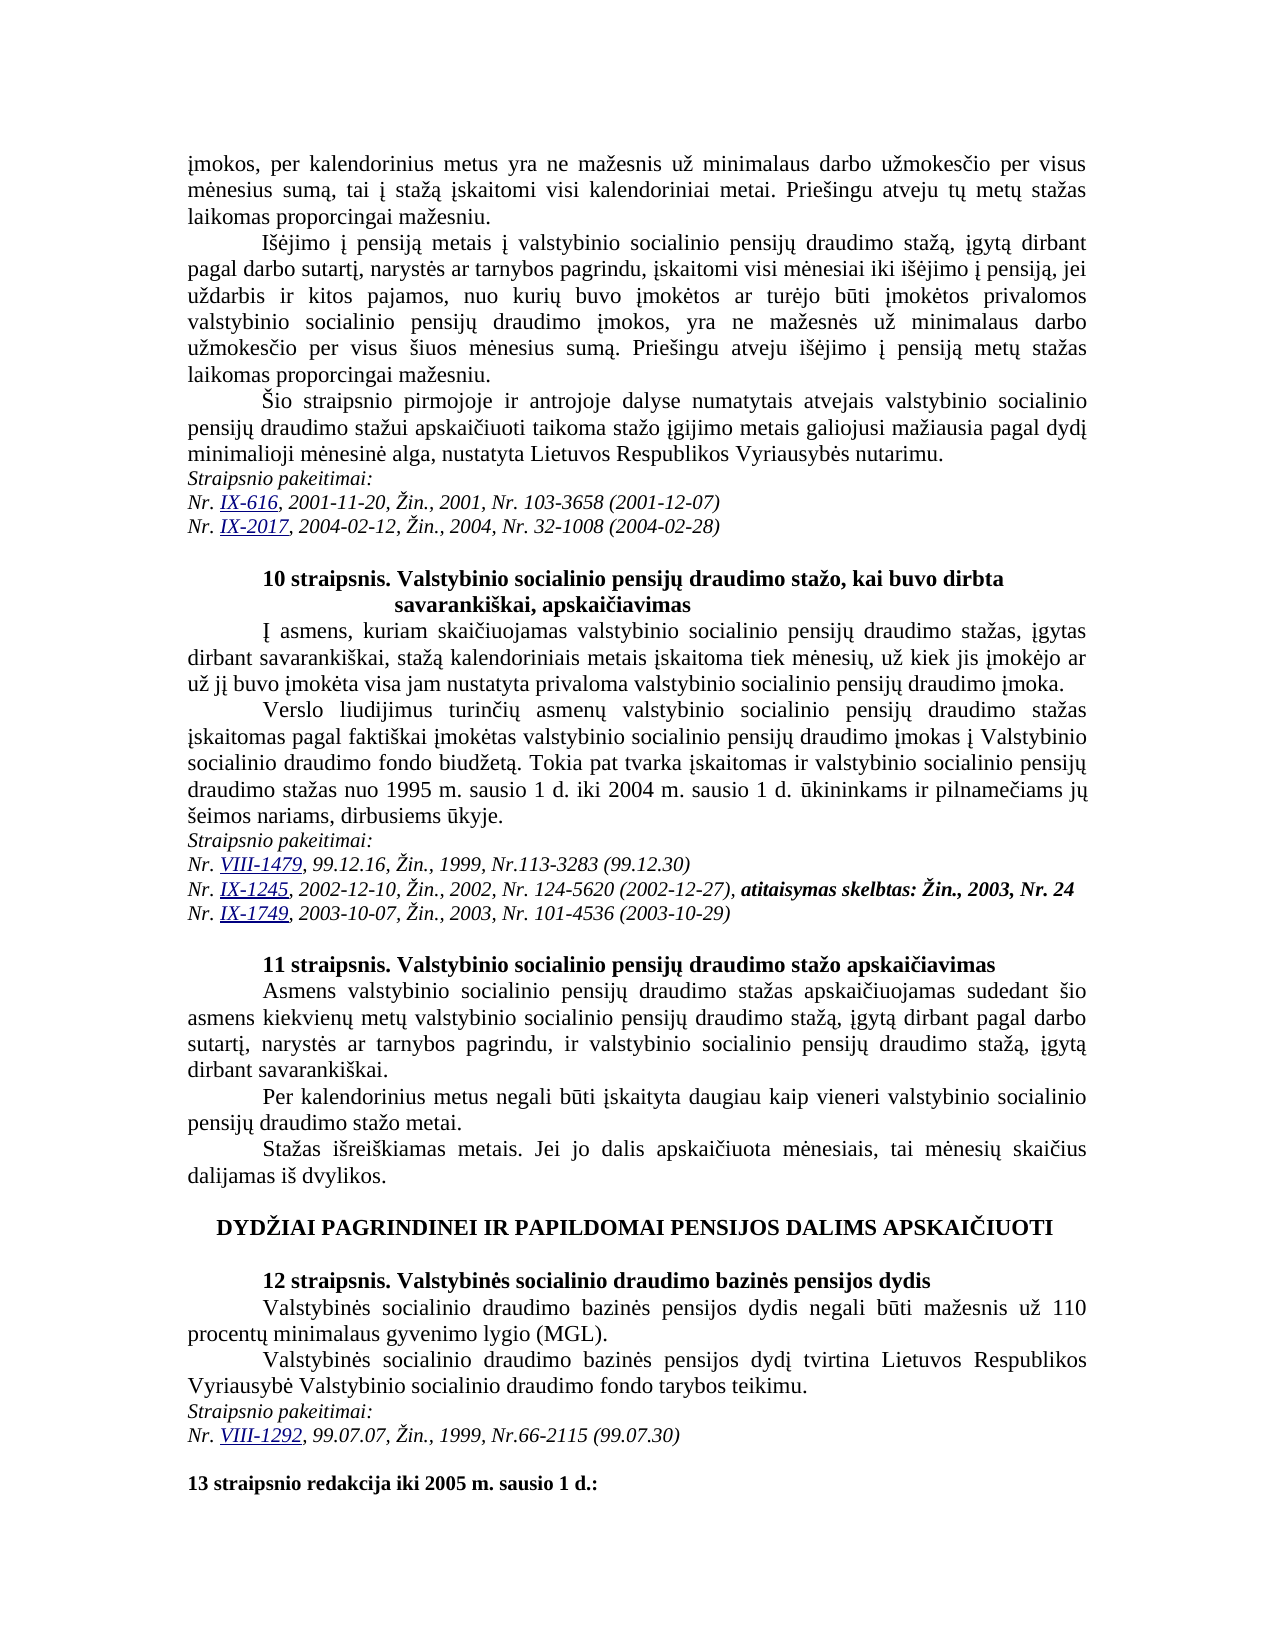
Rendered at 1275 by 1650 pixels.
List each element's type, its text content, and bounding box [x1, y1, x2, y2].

text Valstybinės socialinio draudimo bazinės pensijos dydį tvirtina Lietuvos Respublikos Vyriausybė Valstybinio socialinio draudimo fondo tarybos teikimu. [187, 1346, 1088, 1399]
text Verslo liudijimus turinčių asmenų valstybinio socialinio pensijų draudimo stažas įskaitomas pagal faktiškai įmokėtas valstybinio socialinio pensijų draudimo įmokas į Valstybinio socialinio draudimo fondo biudžetą. Tokia pat tvarka įskaitomas ir valstybinio socialinio pensijų draudimo stažas nuo 1995 m. sausio 1 d. iki 2004 m. sausio 1 d. ūkininkams ir pilnamečiams jų šeimos nariams, dirbusiems ūkyje. [187, 697, 1088, 828]
text Straipsnio pakeitimai: [187, 828, 1088, 852]
text Straipsnio pakeitimai: [187, 466, 1088, 490]
text Išėjimo į pensiją metais į valstybinio socialinio pensijų draudimo stažą, įgytą dirbant pagal darbo sutartį, narystės ar tarnybos pagrindu, įskaitomi visi mėnesiai iki išėjimo į pensiją, jei uždarbis ir kitos pajamos, nuo kurių buvo įmokėtos ar turėjo būti įmokėtos privalomos valstybinio socialinio pensijų draudimo įmokos, yra ne mažesnės už minimalaus darbo užmokesčio per visus šiuos mėnesius sumą. Priešingu atveju išėjimo į pensiją metų stažas laikomas proporcingai mažesniu. [187, 229, 1088, 387]
text Straipsnio pakeitimai: [187, 1399, 1088, 1423]
text 10 straipsnis. Valstybinio socialinio pensijų draudimo stažo, kai buvo dirbta [262, 565, 1088, 591]
text Į asmens, kuriam skaičiuojamas valstybinio socialinio pensijų draudimo stažas, įgytas dirbant savarankiškai, stažą kalendoriniais metais įskaitoma tiek mėnesių, už kiek jis įmokėjo ar už jį buvo įmokėta visa jam nustatyta privaloma valstybinio socialinio pensijų draudimo įmoka. [187, 617, 1088, 697]
text Nr. IX-1245, 2002-12-10, Žin., 2002, Nr. 124-5620 (2002-12-27), atitaisymas skelbtas: Žin., 2003, Nr. 24 [187, 876, 1088, 901]
text Valstybinės socialinio draudimo bazinės pensijos dydis negali būti mažesnis už 110 procentų minimalaus gyvenimo lygio (MGL). [187, 1293, 1088, 1346]
text 11 straipsnis. Valstybinio socialinio pensijų draudimo stažo apskaičiavimas [187, 951, 1088, 977]
text įmokos, per kalendorinius metus yra ne mažesnis už minimalaus darbo užmokesčio per visus mėnesius sumą, tai į stažą įskaitomi visi kalendoriniai metai. Priešingu atveju tų metų stažas laikomas proporcingai mažesniu. [187, 150, 1088, 229]
subtitle DYDŽIAI PAGRINDINEI IR PAPILDOMAI PENSIJOS DALIMS APSKAIČIUOTI [187, 1214, 1088, 1241]
text Šio straipsnio pirmojoje ir antrojoje dalyse numatytais atvejais valstybinio socialinio pensijų draudimo stažui apskaičiuoti taikoma stažo įgijimo metais galiojusi mažiausia pagal dydį minimalioji mėnesinė alga, nustatyta Lietuvos Respublikos Vyriausybės nutarimu. [187, 387, 1088, 466]
text Asmens valstybinio socialinio pensijų draudimo stažas apskaičiuojamas sudedant šio asmens kiekvienų metų valstybinio socialinio pensijų draudimo stažą, įgytą dirbant pagal darbo sutartį, narystės ar tarnybos pagrindu, ir valstybinio socialinio pensijų draudimo stažą, įgytą dirbant savarankiškai. [187, 977, 1088, 1083]
text Nr. IX-1749, 2003-10-07, Žin., 2003, Nr. 101-4536 (2003-10-29) [187, 901, 1087, 924]
text Nr. IX-2017, 2004-02-12, Žin., 2004, Nr. 32-1008 (2004-02-28) [187, 514, 1087, 538]
text savarankiškai, apskaičiavimas [394, 591, 1088, 617]
text 13 straipsnio redakcija iki 2005 m. sausio 1 d.: [187, 1471, 1088, 1495]
text Per kalendorinius metus negali būti įskaityta daugiau kaip vieneri valstybinio socialinio pensijų draudimo stažo metai. [187, 1083, 1088, 1135]
text Nr. VIII-1292, 99.07.07, Žin., 1999, Nr.66-2115 (99.07.30) [187, 1423, 1088, 1447]
text 12 straipsnis. Valstybinės socialinio draudimo bazinės pensijos dydis [187, 1267, 1088, 1293]
text Nr. IX-616, 2001-11-20, Žin., 2001, Nr. 103-3658 (2001-12-07) [187, 490, 1088, 514]
text Nr. VIII-1479, 99.12.16, Žin., 1999, Nr.113-3283 (99.12.30) [187, 852, 1088, 876]
text Stažas išreiškiamas metais. Jei jo dalis apskaičiuota mėnesiais, tai mėnesių skaičius dalijamas iš dvylikos. [187, 1135, 1088, 1188]
